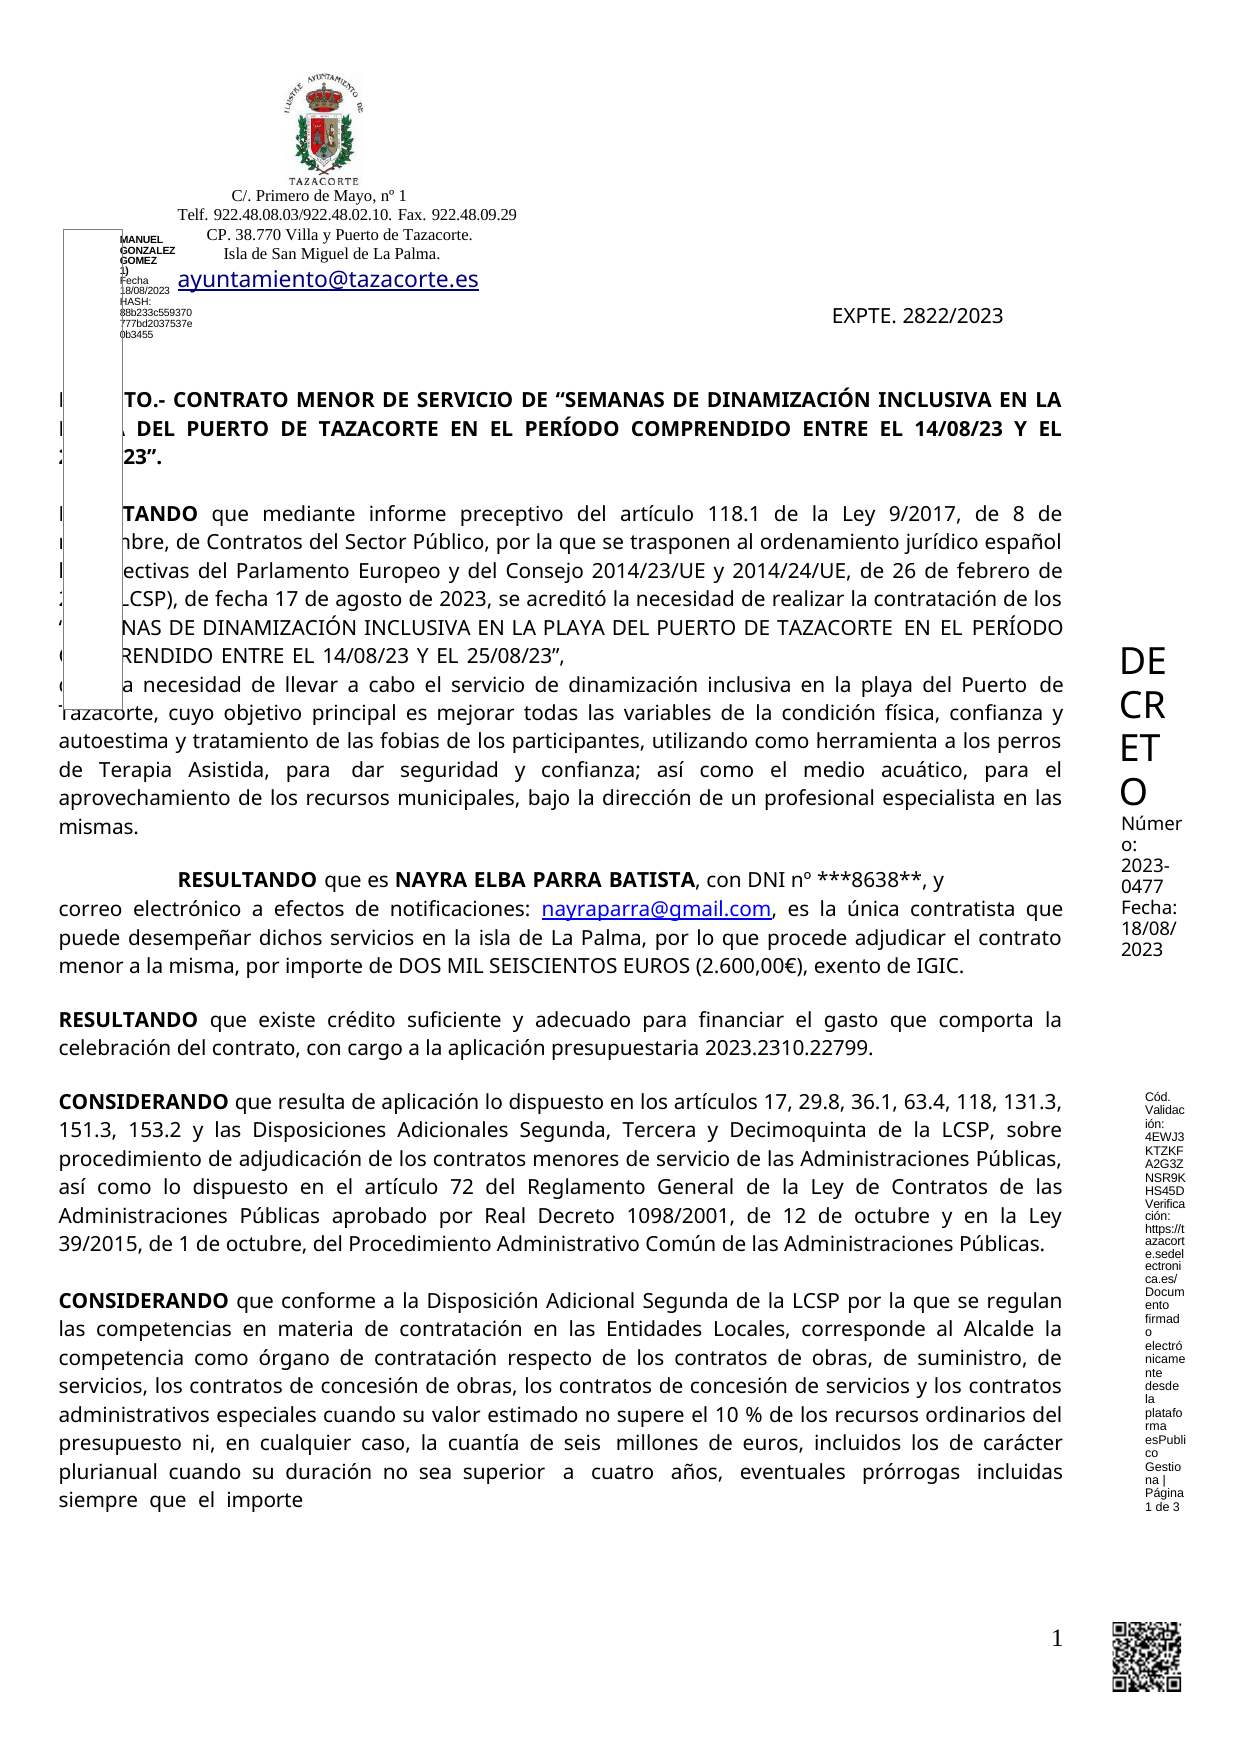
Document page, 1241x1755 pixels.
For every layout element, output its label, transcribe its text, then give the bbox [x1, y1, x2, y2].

text Número: 2023-0477 Fecha: 18/08/2023 [1121, 814, 1185, 961]
text CONSIDERANDO que resulta de aplicación lo dispuesto en los artículos 17, 29.8, 36.1, 63.4, 118, 131.3, 151.3, 153.2 y las Disposiciones Adicionales Segunda, Tercera y Decimoquinta de la LCSP, sobre procedimiento de adjudicación de los contratos menores de servicio de las Administraciones Públicas, así como lo dispuesto en el artículo 72 del Reglamento General de la Ley de Contratos de las Administraciones Públicas aprobado por Real Decreto 1098/2001, de 12 de octubre y en la Ley 39/2015, de 1 de octubre, del Procedimiento Administrativo Común de las Administraciones Públicas. [58, 1087, 1064, 1258]
text CONSIDERANDO que conforme a la Disposición Adicional Segunda de la LCSP por la que se regulan las competencias en materia de contratación en las Entidades Locales, corresponde al Alcalde la competencia como órgano de contratación respecto de los contratos de obras, de suministro, de servicios, los contratos de concesión de obras, los contratos de concesión de servicios y los contratos administrativos especiales cuando su valor estimado no supere el 10 % de los recursos ordinarios del presupuesto ni, en cualquier caso, la cuantía de seis millones de euros, incluidos los de carácter plurianual cuando su duración no sea superior a cuatro años, eventuales prórrogas incluidas siempre que el importe [58, 1286, 1063, 1514]
text RESULTANDO que existe crédito suficiente y adecuado para financiar el gasto que comporta la celebración del contrato, con cargo a la aplicación presupuestaria 2023.2310.22799. [58, 1005, 1064, 1062]
text RESULTANDO que es NAYRA ELBA PARRA BATISTA, con DNI nº ***8638**, y [177, 866, 1076, 894]
text correo electrónico a efectos de notificaciones: nayraparra@gmail.com, es la única contratista que puede desempeñar dichos servicios en la isla de La Palma, por lo que procede adjudicar el contrato menor a la misma, por importe de DOS MIL SEISCIENTOS EUROS (2.600,00€), exento de IGIC. [58, 894, 1064, 979]
text dada la necesidad de llevar a cabo el servicio de dinamización inclusiva en la playa del Puerto de Tazacorte, cuyo objetivo principal es mejorar todas las variables de la condición física, confianza y autoestima y tratamiento de las fobias de los participantes, utilizando como herramienta a los perros de Terapia Asistida, para dar seguridad y confianza; así como el medio acuático, para el aprovechamiento de los recursos municipales, bajo la dirección de un profesional especialista en las mismas. [58, 670, 1064, 840]
text Verificación: https://tazacorte.sedelectronica.es/ [1145, 1198, 1186, 1286]
text DECRETO [1119, 640, 1185, 814]
text Cód. Validación: 4EWJ3KTZKFA2G3ZNSR9KHS45D [1145, 1091, 1186, 1198]
text Documento firmado electrónicamente desde la plataforma esPublico Gestiona | Página 1 de 3 [1145, 1286, 1186, 1514]
text RESULTANDO que mediante informe preceptivo del artículo 118.1 de la Ley 9/2017, de 8 de noviembre, de Contratos del Sector Público, por la que se trasponen al ordenamiento jurídico español las Directivas del Parlamento Europeo y del Consejo 2014/23/UE y 2014/24/UE, de 26 de febrero de 2014 (LCSP), de fecha 17 de agosto de 2023, se acreditó la necesidad de realizar la contratación de los “SEMANAS DE DINAMIZACIÓN INCLUSIVA EN LA PLAYA DEL PUERTO DE TAZACORTE EN EL PERÍODO COMPRENDIDO ENTRE EL 14/08/23 Y EL 25/08/23”, [123, 499, 1064, 669]
subtitle DECRETO.- CONTRATO MENOR DE SERVICIO DE “SEMANAS DE DINAMIZACIÓN INCLUSIVA EN LA PLAYA DEL PUERTO DE TAZACORTE EN EL PERÍODO COMPRENDIDO ENTRE EL 14/08/23 Y EL 25/08/23”. [123, 385, 1063, 471]
